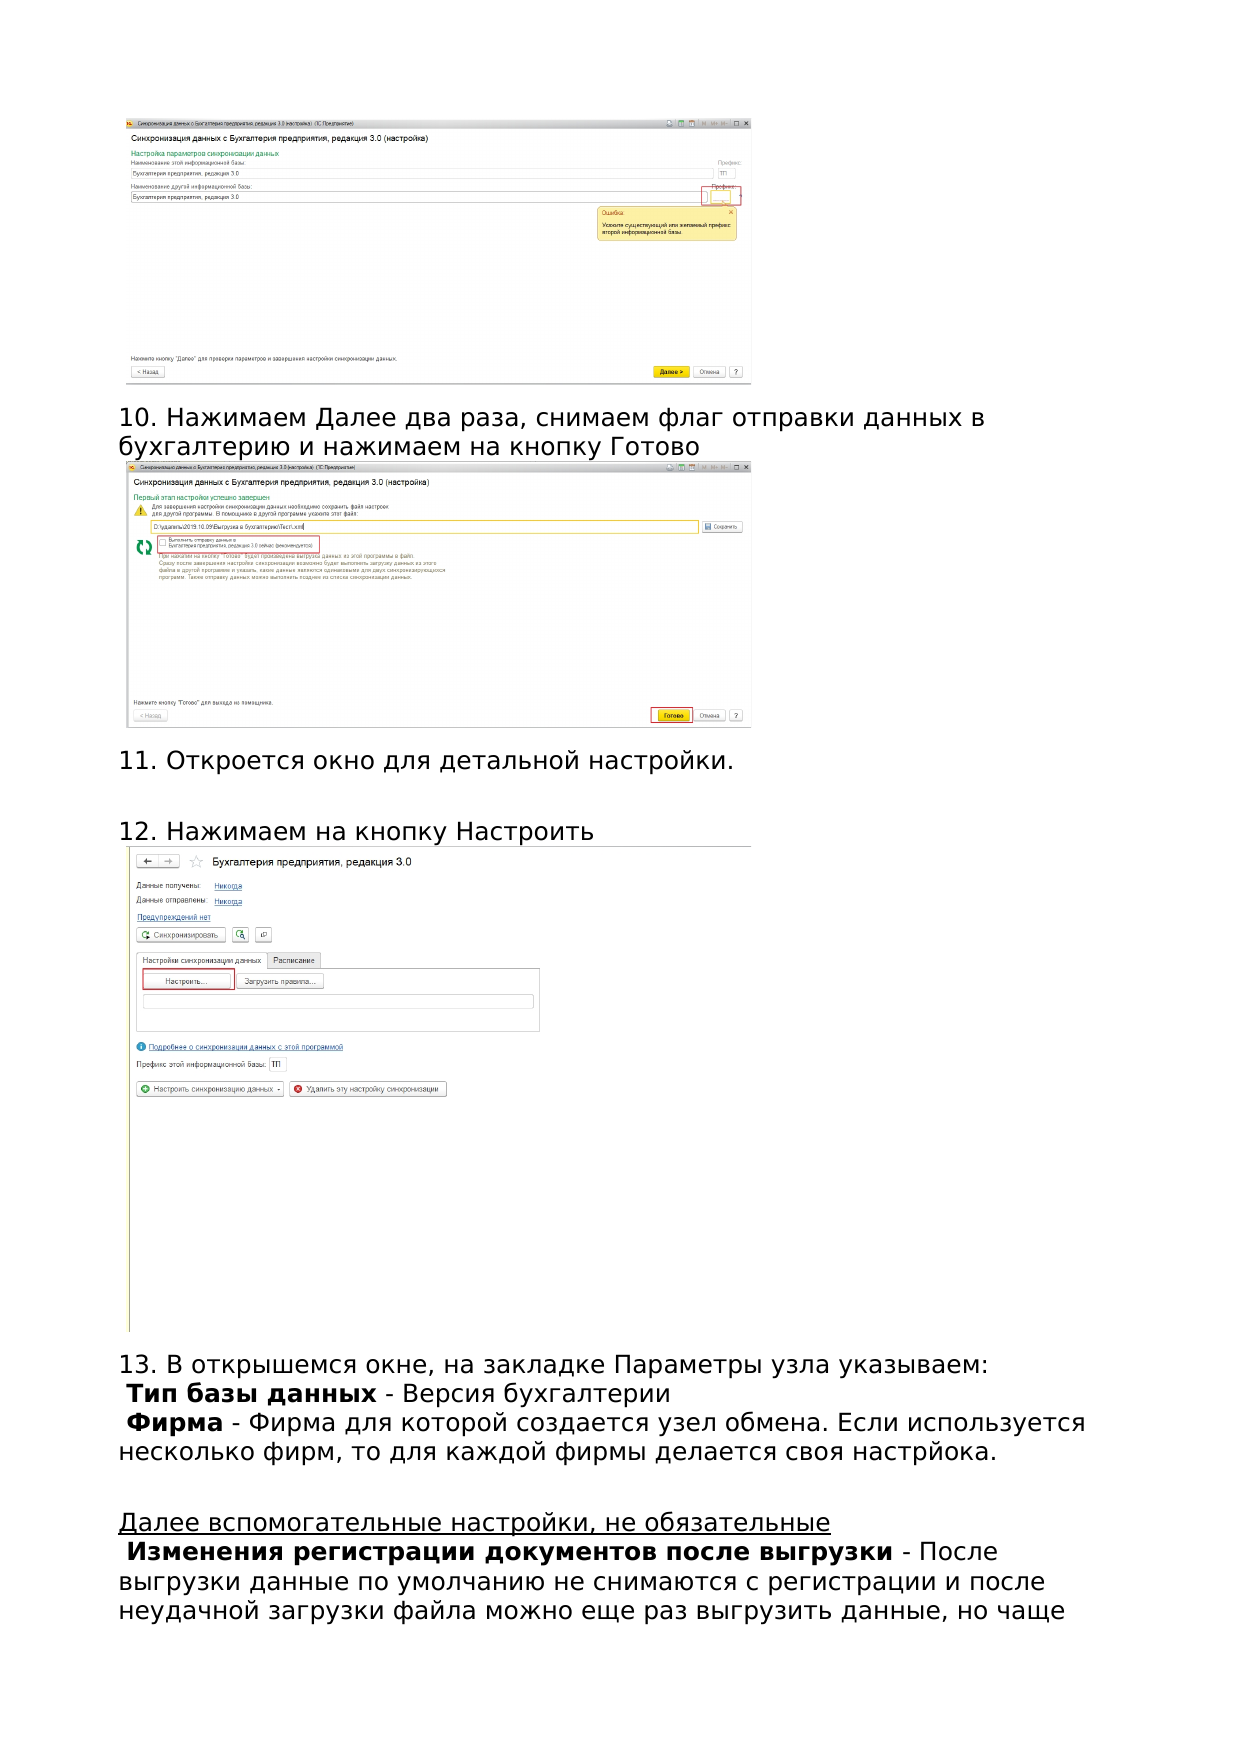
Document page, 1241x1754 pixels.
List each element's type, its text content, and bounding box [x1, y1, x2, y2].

text 11. Откроется окно для детальной настройки. [118, 746, 1122, 804]
text 10. Нажимаем Далее два раза, снимаем флаг отправки данных в бухгалтерию и нажимаем на кнопку Готово [118, 403, 1122, 733]
picture [126, 846, 752, 1332]
picture [126, 461, 752, 728]
text 12. Нажимаем на кнопку Настроить [118, 817, 1122, 1338]
text Далее вспомогательные настройки, не обязательные Изменения регистрации документов после выгрузки - После выгрузки данные по умолчанию не снимаются с регистрации и после неудачной загрузки файла можно еще раз выгрузить данные, но чаще [118, 1508, 1122, 1625]
picture [126, 118, 752, 385]
text [118, 118, 1122, 391]
text 13. В открышемся окне, на закладке Параметры узла указываем: Тип базы данных - Версия бухгалтерии Фирма - Фирма для которой создается узел обмена. Если используется несколько фирм, то для каждой фирмы делается своя настрйока. [118, 1350, 1122, 1496]
